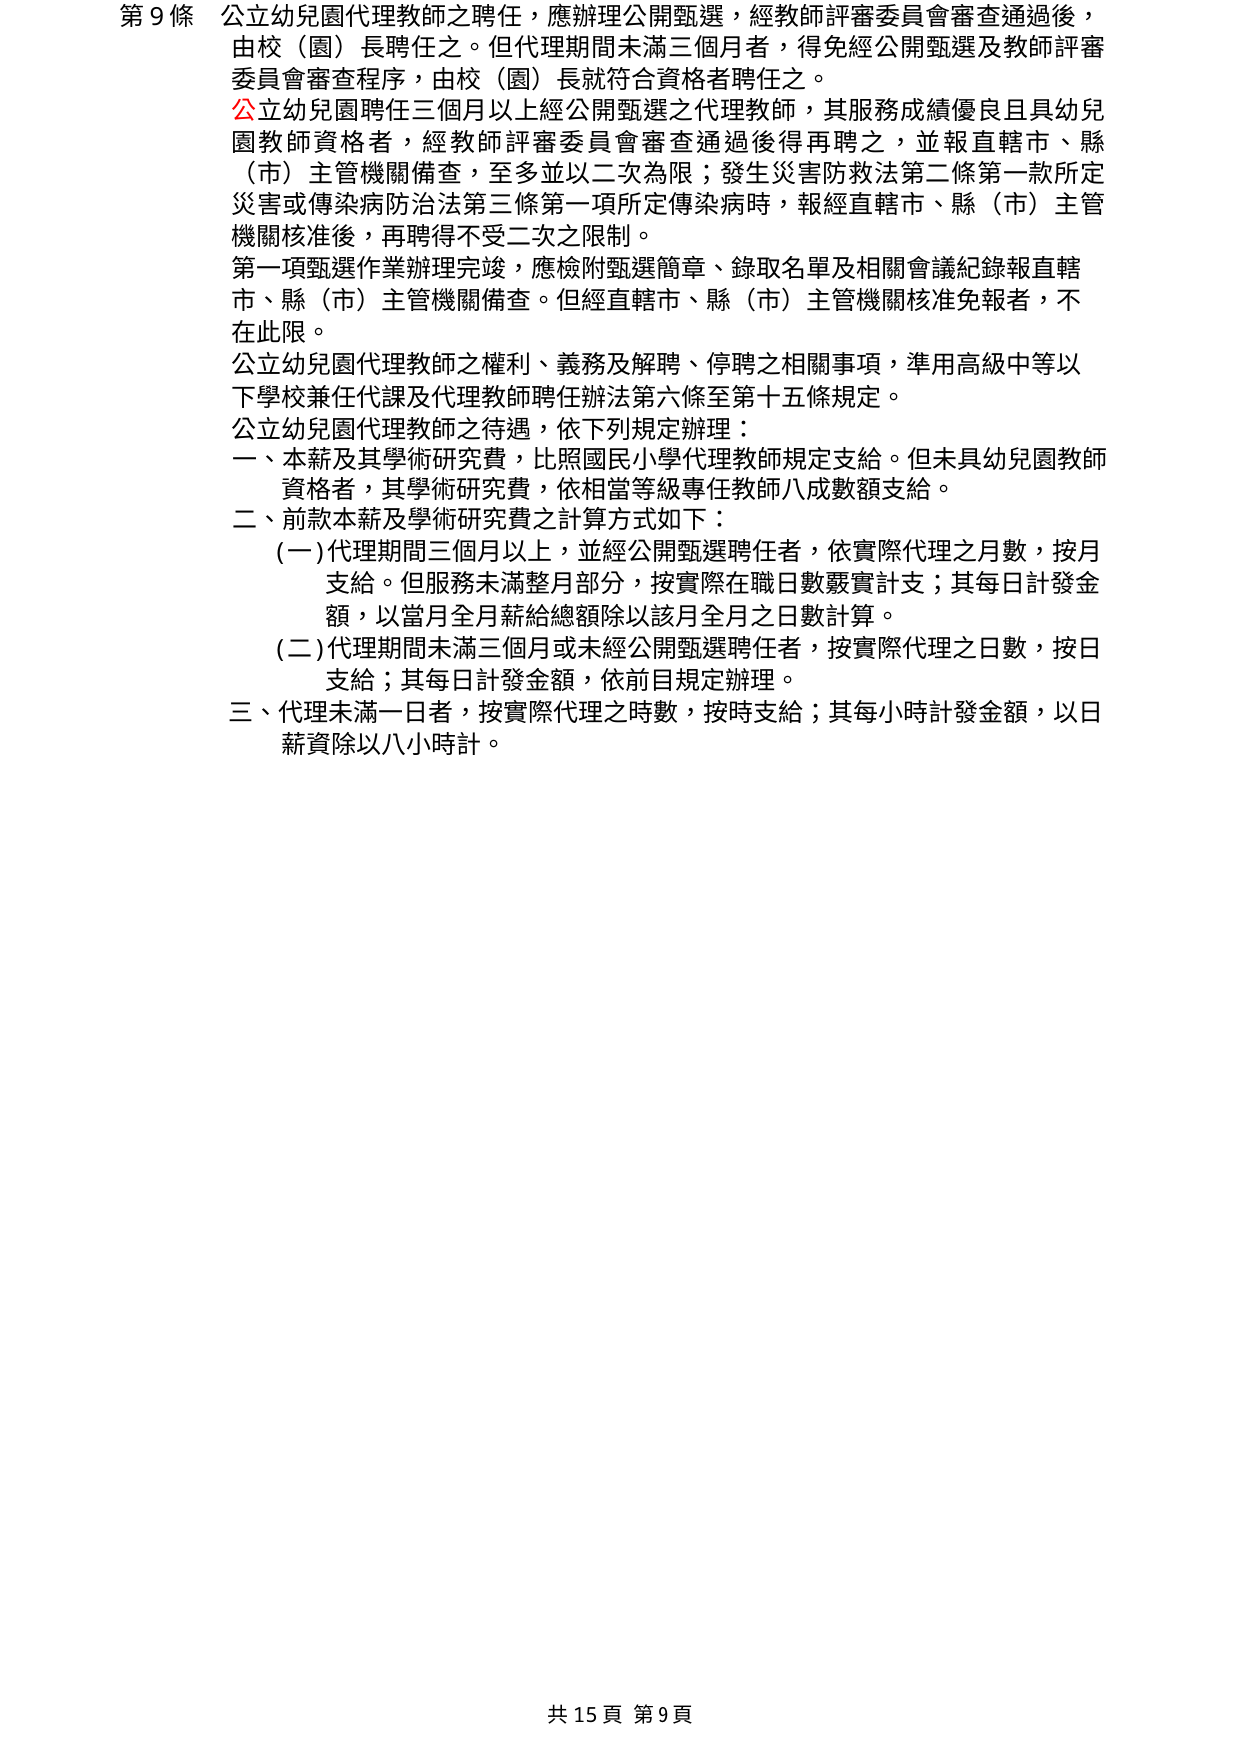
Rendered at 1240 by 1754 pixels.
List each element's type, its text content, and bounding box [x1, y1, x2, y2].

text 公立幼兒園代理教師之權利、義務及解聘、停聘之相關事項，準用高級中等以下學校兼任代課及代理教師聘任辦法第六條至第十五條規定。 [231, 348, 1106, 413]
text (一)代理期間三個月以上，並經公開甄選聘任者，依實際代理之月數，按月支給。但服務未滿整月部分，按實際在職日數覈實計支；其每日計發金額，以當月全月薪給總額除以該月全月之日數計算。 [272, 535, 1106, 631]
text 二、前款本薪及學術研究費之計算方式如下： [232, 505, 1122, 535]
text (二)代理期間未滿三個月或未經公開甄選聘任者，按實際代理之日數，按日支給；其每日計發金額，依前目規定辦理。 [272, 631, 1106, 696]
text 三、代理未滿一日者，按實際代理之時數，按時支給；其每小時計發金額，以日薪資除以八小時計。 [228, 696, 1106, 760]
text 第9條 公立幼兒園代理教師之聘任，應辦理公開甄選，經教師評審委員會審查通過後，由校（園）長聘任之。但代理期間未滿三個月者，得免經公開甄選及教師評審委員會審查程序，由校（園）長就符合資格者聘任之。 [119, 0, 1106, 94]
text 第一項甄選作業辦理完竣，應檢附甄選簡章、錄取名單及相關會議紀錄報直轄市、縣（市）主管機關備查。但經直轄市、縣（市）主管機關核准免報者，不在此限。 [231, 252, 1106, 348]
text 公立幼兒園代理教師之待遇，依下列規定辦理： [231, 413, 1106, 445]
text 公立幼兒園聘任三個月以上經公開甄選之代理教師，其服務成績優良且具幼兒園教師資格者，經教師評審委員會審查通過後得再聘之，並報直轄市、縣（市）主管機關備查，至多並以二次為限；發生災害防救法第二條第一款所定災害或傳染病防治法第三條第一項所定傳染病時，報經直轄市、縣（市）主管機關核准後，再聘得不受二次之限制。 [231, 94, 1106, 252]
text 一、本薪及其學術研究費，比照國民小學代理教師規定支給。但未具幼兒園教師資格者，其學術研究費，依相當等級專任教師八成數額支給。 [232, 445, 1122, 505]
